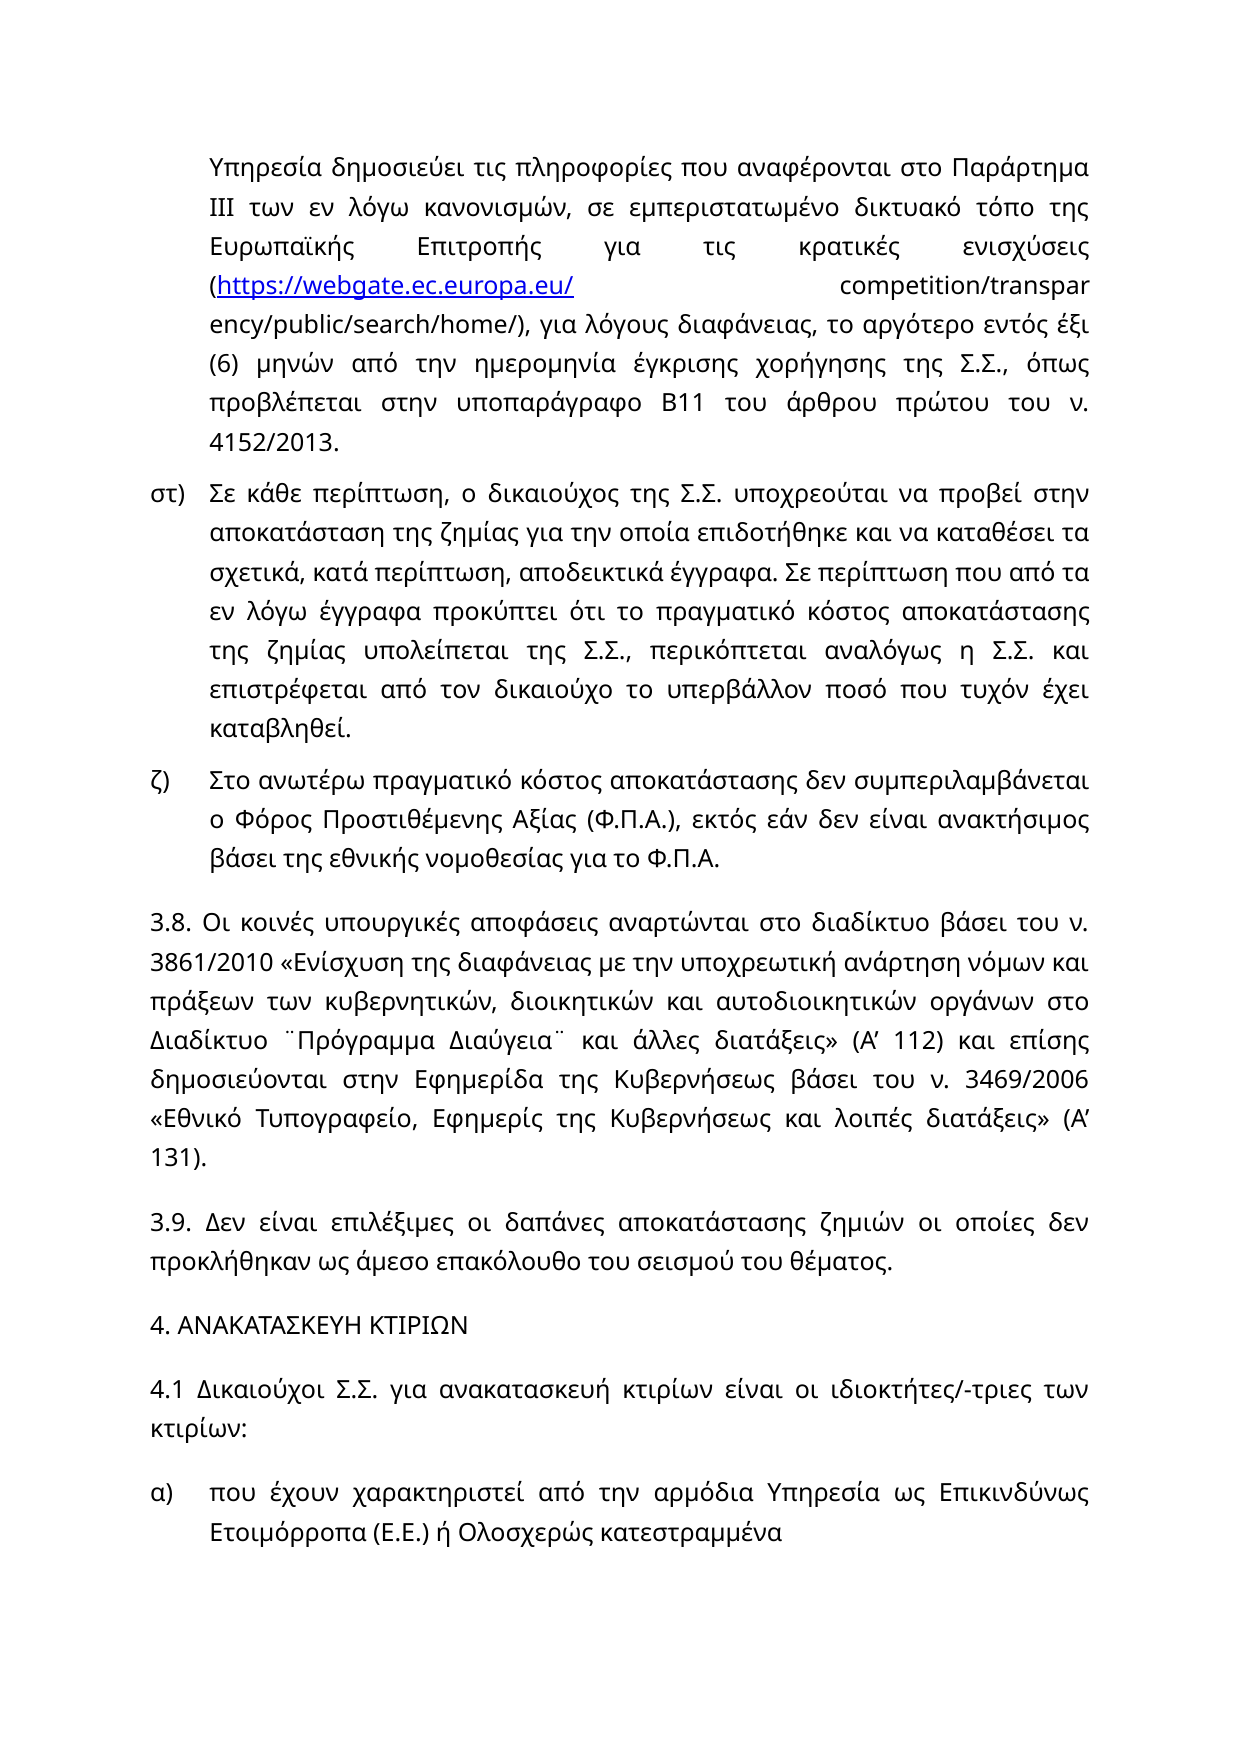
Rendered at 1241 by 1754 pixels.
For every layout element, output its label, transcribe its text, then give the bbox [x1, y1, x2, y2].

text 3.8. Οι κοινές υπουργικές αποφάσεις αναρτώνται στο διαδίκτυο βάσει του ν. 3861/2010 «Ενίσχυση της διαφάνειας με την υποχρεωτική ανάρτηση νόμων και πράξεων των κυβερνητικών, διοικητικών και αυτοδιοικητικών οργάνων στο Διαδίκτυο ¨Πρόγραμμα Διαύγεια¨ και άλλες διατάξεις» (Α’ 112) και επίσης δημοσιεύονται στην Εφημερίδα της Κυβερνήσεως βάσει του ν. 3469/2006 «Εθνικό Τυπογραφείο, Εφημερίς της Κυβερνήσεως και λοιπές διατάξεις» (Α’ 131). [150, 905, 1090, 1174]
list ζ) Στο ανωτέρω πραγματικό κόστος αποκατάστασης δεν συμπεριλαμβάνεται ο Φόρος Προστιθέμενης Αξίας (Φ.Π.Α.), εκτός εάν δεν είναι ανακτήσιμος βάσει της εθνικής νομοθεσίας για το Φ.Π.Α. [150, 762, 1090, 875]
text 4. ΑΝΑΚΑΤΑΣΚΕΥΗ ΚΤΙΡΙΩΝ [150, 1307, 1090, 1342]
list στ) Σε κάθε περίπτωση, ο δικαιούχος της Σ.Σ. υποχρεούται να προβεί στην αποκατάσταση της ζημίας για την οποία επιδοτήθηκε και να καταθέσει τα σχετικά, κατά περίπτωση, αποδεικτικά έγγραφα. Σε περίπτωση που από τα εν λόγω έγγραφα προκύπτει ότι το πραγματικό κόστος αποκατάστασης της ζημίας υπολείπεται της Σ.Σ., περικόπτεται αναλόγως η Σ.Σ. και επιστρέφεται από τον δικαιούχο το υπερβάλλον ποσό που τυχόν έχει καταβληθεί. [150, 476, 1090, 745]
text 4.1 Δικαιούχοι Σ.Σ. για ανακατασκευή κτιρίων είναι οι ιδιοκτήτες/-τριες των κτιρίων: [150, 1372, 1090, 1445]
list α) που έχουν χαρακτηριστεί από την αρμόδια Υπηρεσία ως Επικινδύνως Ετοιμόρροπα (Ε.Ε.) ή Ολοσχερώς κατεστραμμένα [150, 1475, 1090, 1548]
list Υπηρεσία δημοσιεύει τις πληροφορίες που αναφέρονται στο Παράρτημα III των εν λόγω κανονισμών, σε εμπεριστατωμένο δικτυακό τόπο της Ευρωπαϊκής Επιτροπής για τις κρατικές ενισχύσεις (https://webgate.ec.europa.eu/ competition/transpar ency/public/search/home/), για λόγους διαφάνειας, το αργότερο εντός έξι (6) μηνών από την ημερομηνία έγκρισης χορήγησης της Σ.Σ., όπως προβλέπεται στην υποπαράγραφο Β11 του άρθρου πρώτου του ν. 4152/2013. [150, 150, 1090, 458]
text 3.9. Δεν είναι επιλέξιμες οι δαπάνες αποκατάστασης ζημιών οι οποίες δεν προκλήθηκαν ως άμεσο επακόλουθο του σεισμού του θέματος. [150, 1204, 1090, 1277]
